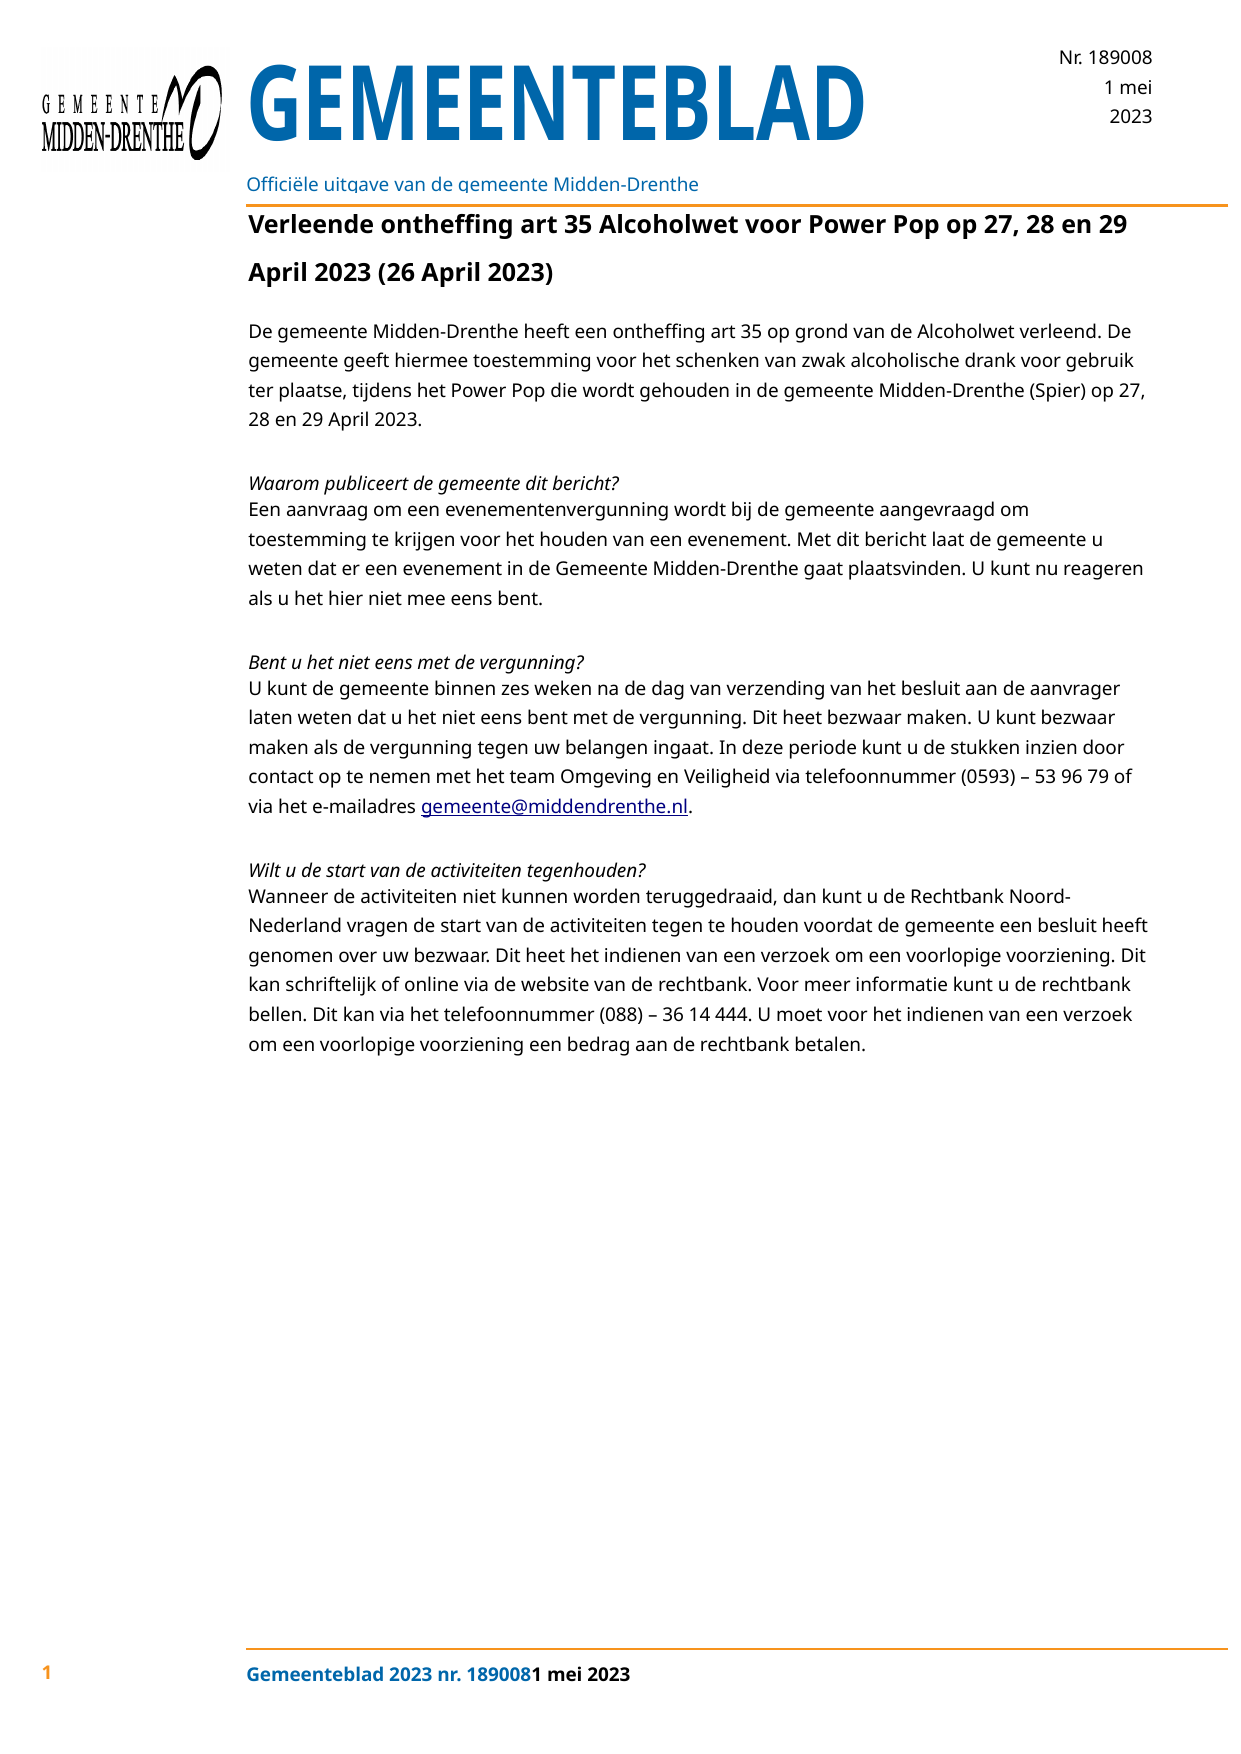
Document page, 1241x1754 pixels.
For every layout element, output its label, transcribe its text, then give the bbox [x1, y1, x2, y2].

text U kunt de gemeente binnen zes weken na de dag van verzending van het besluit aan de aanvrager laten weten dat u het niet eens bent met de vergunning. Dit heet bezwaar maken. U kunt bezwaar maken als de vergunning tegen uw belangen ingaat. In deze periode kunt u de stukken inzien door contact op te nemen met het team Omgeving en Veiligheid via telefoonnummer (0593) – 53 96 79 of via het e-mailadres gemeente@middendrenthe.nl. [248, 675, 1152, 819]
text Verleende ontheffing art 35 Alcoholwet voor Power Pop op 27, 28 en 29 April 2023 (26 April 2023) [248, 207, 1152, 288]
text Wilt u de start van de activiteiten tegenhouden? [248, 857, 1152, 883]
picture [41, 47, 231, 172]
text Een aanvraag om een evenementenvergunning wordt bij de gemeente aangevraagd om toestemming te krijgen voor het houden van een evenement. Met dit bericht laat de gemeente u weten dat er een evenement in de Gemeente Midden-Drenthe gaat plaatsvinden. U kunt nu reageren als u het hier niet mee eens bent. [248, 496, 1152, 611]
text De gemeente Midden-Drenthe heeft een ontheffing art 35 op grond van de Alcoholwet verleend. De gemeente geeft hiermee toestemming voor het schenken van zwak alcoholische drank voor gebruik ter plaatse, tijdens het Power Pop die wordt gehouden in de gemeente Midden-Drenthe (Spier) op 27, 28 en 29 April 2023. [248, 318, 1152, 432]
text Bent u het niet eens met de vergunning? [248, 649, 1152, 675]
text Waarom publiceert de gemeente dit bericht? [248, 471, 1152, 496]
text Wanneer de activiteiten niet kunnen worden teruggedraaid, dan kunt u de Rechtbank Noord-Nederland vragen de start van de activiteiten tegen te houden voordat de gemeente een besluit heeft genomen over uw bezwaar. Dit heet het indienen van een verzoek om een voorlopige voorziening. Dit kan schriftelijk of online via de website van de rechtbank. Voor meer informatie kunt u de rechtbank bellen. Dit kan via het telefoonnummer (088) – 36 14 444. U moet voor het indienen van een verzoek om een voorlopige voorziening een bedrag aan de rechtbank betalen. [248, 883, 1152, 1056]
